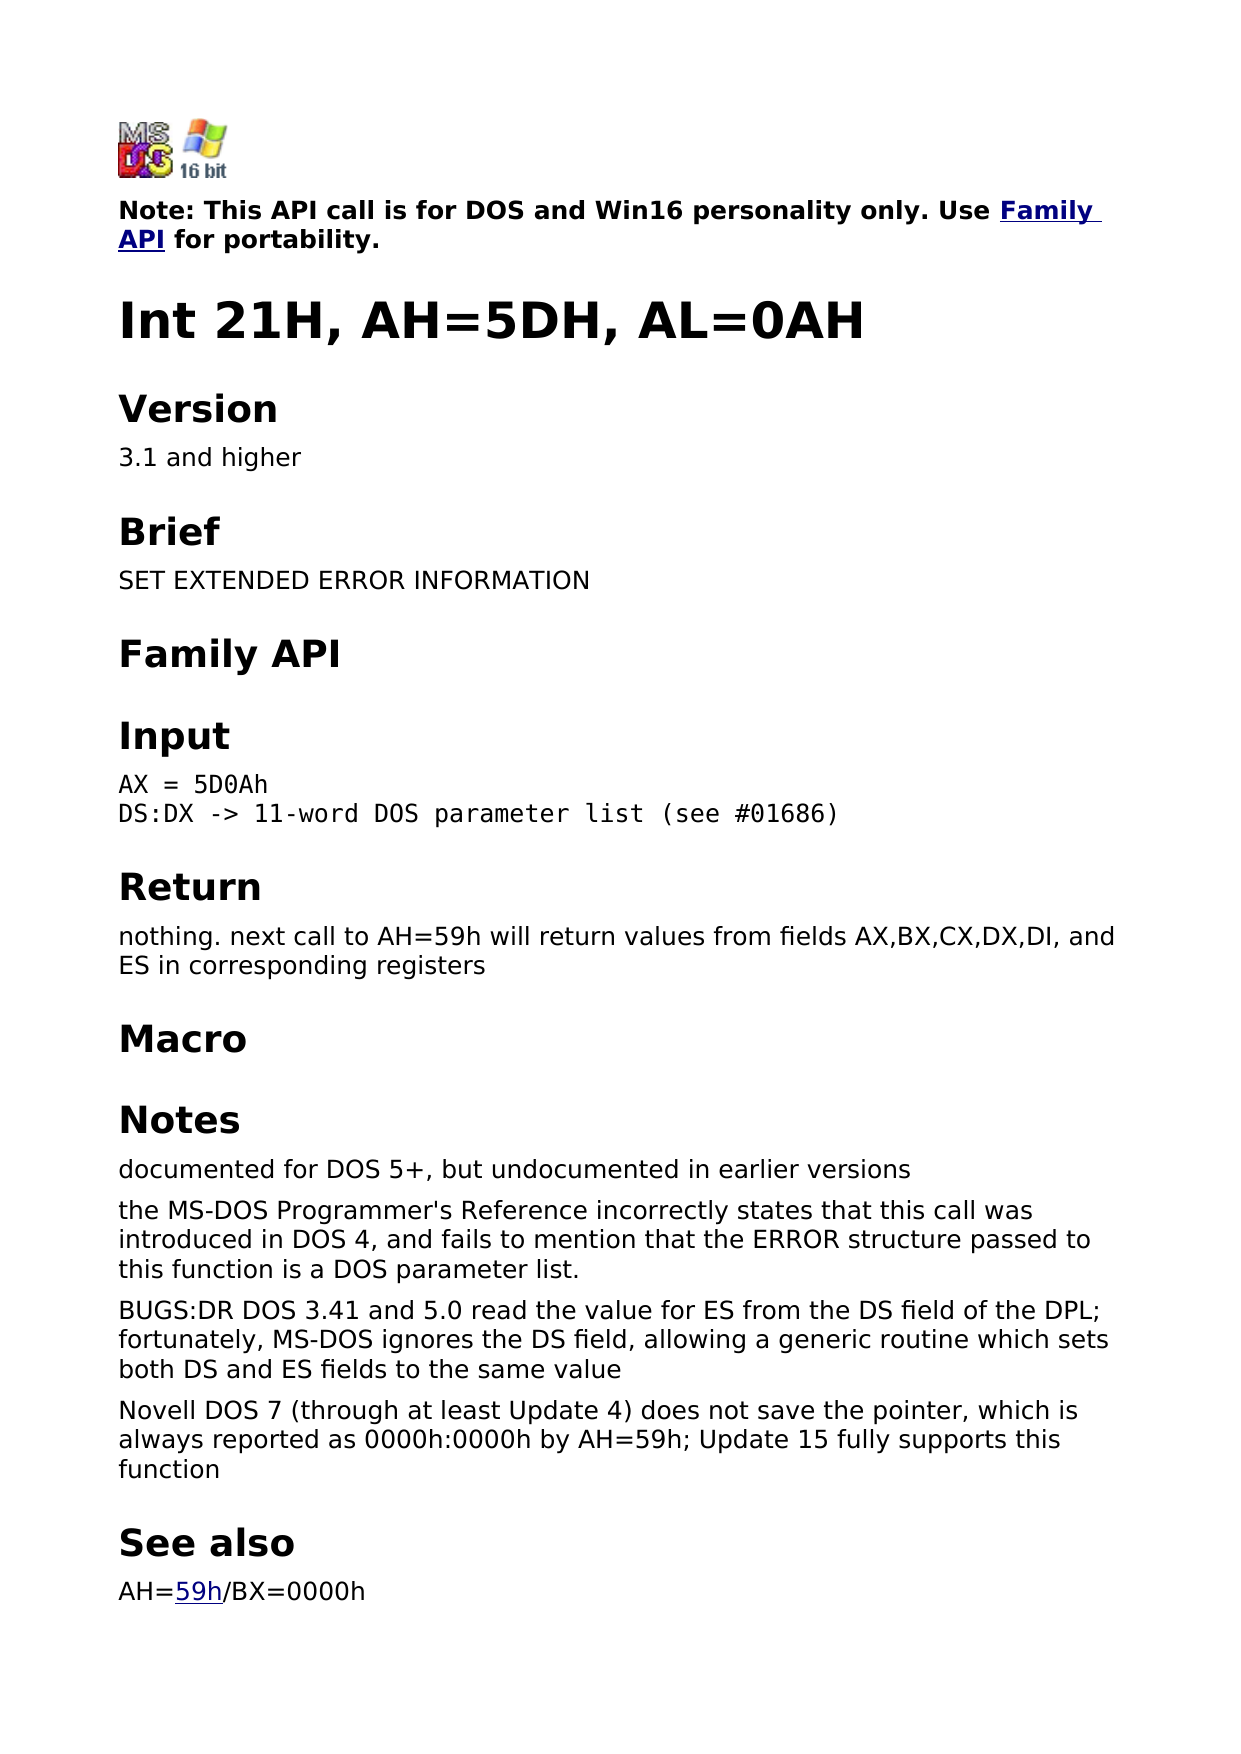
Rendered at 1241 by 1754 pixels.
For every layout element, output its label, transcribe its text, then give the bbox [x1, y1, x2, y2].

text BUGS:DR DOS 3.41 and 5.0 read the value for ES from the DS field of the DPL; fortunately, MS-DOS ignores the DS field, allowing a generic routine which sets both DS and ES fields to the same value [118, 1296, 1122, 1384]
subtitle Family API [118, 633, 1122, 677]
subtitle See also [118, 1521, 1122, 1565]
text the MS-DOS Programmer's Reference incorrectly states that this call was introduced in DOS 4, and fails to mention that the ERROR structure passed to this function is a DOS parameter list. [118, 1196, 1122, 1284]
picture [180, 118, 228, 178]
text AX = 5D0Ah DS:DX -> 11-word DOS parameter list (see #01686) [118, 770, 1122, 829]
subtitle Macro [118, 1017, 1122, 1061]
subtitle Return [118, 866, 1122, 909]
text AH=59h/BX=0000h [118, 1578, 1122, 1607]
text SET EXTENDED ERROR INFORMATION [118, 566, 1122, 596]
subtitle Notes [118, 1099, 1122, 1142]
picture [118, 122, 173, 178]
subtitle Input [118, 714, 1122, 758]
text 3.1 and higher [118, 444, 1122, 473]
text nothing. next call to AH=59h will return values from fields AX,BX,CX,DX,DI, and ES in corresponding registers [118, 922, 1122, 980]
text Novell DOS 7 (through at least Update 4) does not save the pointer, which is always reported as 0000h:0000h by AH=59h; Update 15 fully supports this function [118, 1396, 1122, 1484]
text Note: This API call is for DOS and Win16 personality only. Use Family API for portability. [118, 196, 1122, 254]
text documented for DOS 5+, but undocumented in earlier versions [118, 1155, 1122, 1184]
subtitle Version [118, 387, 1122, 431]
subtitle Int 21H, AH=5DH, AL=0AH [118, 292, 1122, 350]
subtitle Brief [118, 510, 1122, 554]
